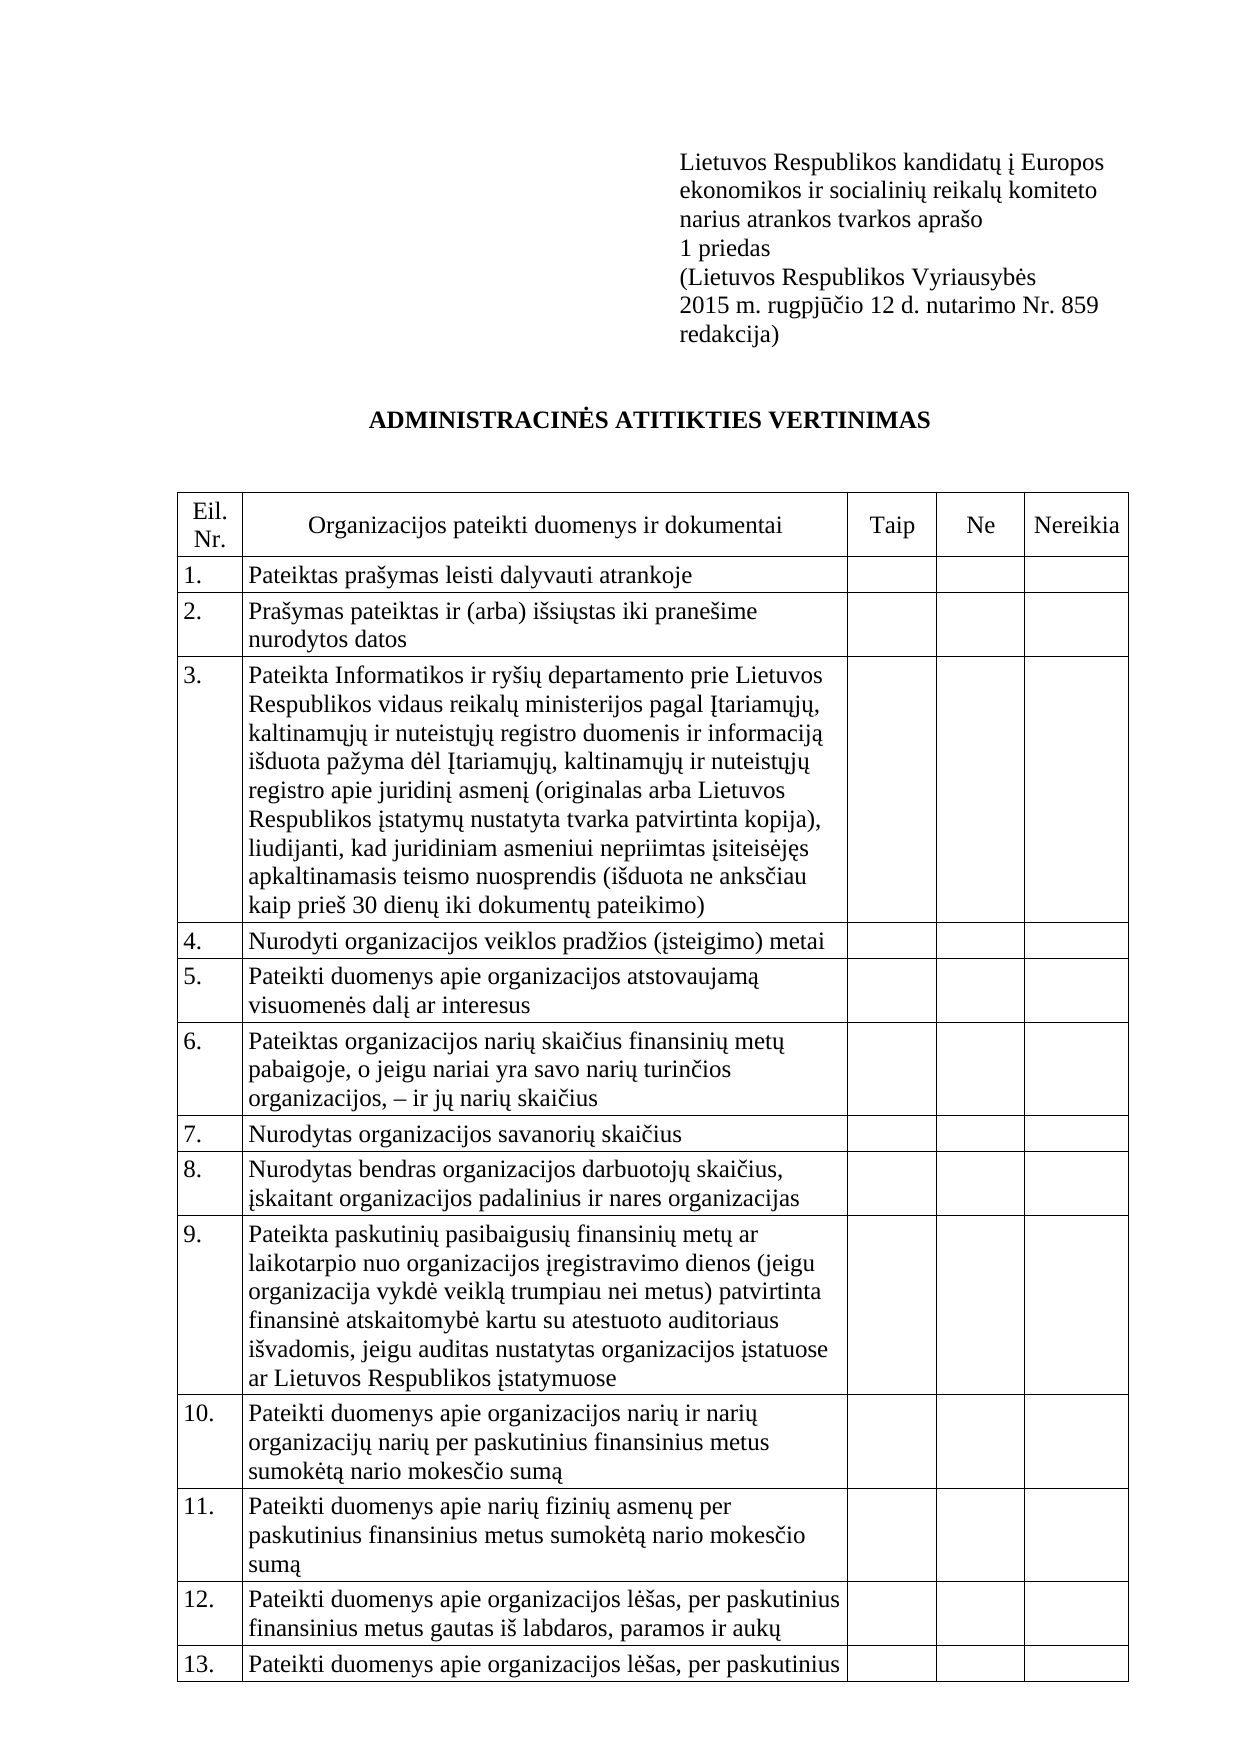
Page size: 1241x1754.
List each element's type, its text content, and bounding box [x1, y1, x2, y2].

table_cell [937, 557, 1024, 592]
text ADMINISTRACINĖS ATITIKTIES VERTINIMAS [177, 406, 1122, 434]
table_cell 13. [178, 1646, 242, 1681]
table_header Taip [848, 493, 936, 556]
table_cell [1025, 1216, 1128, 1394]
table_cell 9. [178, 1216, 242, 1394]
table_cell Nurodytas bendras organizacijos darbuotojų skaičius, įskaitant organizacijos padalinius ir nares organizacijas [243, 1152, 847, 1215]
table_cell [1025, 1582, 1128, 1645]
table_cell [1025, 923, 1128, 957]
text Lietuvos Respublikos kandidatų į Europos [679, 147, 1123, 176]
table_cell [848, 959, 936, 1022]
table_cell Pateiktas organizacijos narių skaičius finansinių metų pabaigoje, o jeigu nariai yra savo narių turinčios organizacijos, – ir jų narių skaičius [243, 1023, 847, 1115]
table_cell [848, 557, 936, 592]
table_cell [1025, 1489, 1128, 1581]
table_cell [937, 1023, 1024, 1115]
table_cell [937, 1395, 1024, 1487]
table_cell [848, 1489, 936, 1581]
table_cell [848, 593, 936, 656]
text narius atrankos tvarkos aprašo [679, 204, 1123, 233]
table_cell 5. [178, 959, 242, 1022]
table_cell 12. [178, 1582, 242, 1645]
table_cell 2. [178, 593, 242, 656]
table_cell [1025, 1395, 1128, 1487]
table_cell [1025, 1646, 1128, 1681]
table_cell [937, 923, 1024, 957]
table_cell [1025, 593, 1128, 656]
table_cell [1025, 657, 1128, 922]
text ekonomikos ir socialinių reikalų komiteto [679, 176, 1123, 204]
text redakcija) [679, 319, 1122, 348]
table_cell [937, 1116, 1024, 1151]
table_cell [937, 1152, 1024, 1215]
table_cell [937, 657, 1024, 922]
table_cell [848, 1646, 936, 1681]
table_cell Pateikta Informatikos ir ryšių departamento prie Lietuvos Respublikos vidaus reikalų ministerijos pagal Įtariamųjų, kaltinamųjų ir nuteistųjų registro duomenis ir informaciją išduota pažyma dėl Įtariamųjų, kaltinamųjų ir nuteistųjų registro apie juridinį asmenį (originalas arba Lietuvos Respublikos įstatymų nustatyta tvarka patvirtinta kopija), liudijanti, kad juridiniam asmeniui nepriimtas įsiteisėjęs apkaltinamasis teismo nuosprendis (išduota ne anksčiau kaip prieš 30 dienų iki dokumentų pateikimo) [243, 657, 847, 922]
table_cell [848, 1023, 936, 1115]
table_cell Nurodyti organizacijos veiklos pradžios (įsteigimo) metai [243, 923, 847, 957]
table_cell [1025, 959, 1128, 1022]
table_cell Prašymas pateiktas ir (arba) išsiųstas iki pranešime nurodytos datos [243, 593, 847, 656]
table_cell [937, 1489, 1024, 1581]
table_cell [848, 1582, 936, 1645]
table_cell [1025, 1023, 1128, 1115]
table_cell [848, 1152, 936, 1215]
table_cell Pateikti duomenys apie organizacijos atstovaujamą visuomenės dalį ar interesus [243, 959, 847, 1022]
table_cell Pateikti duomenys apie organizacijos narių ir narių organizacijų narių per paskutinius finansinius metus sumokėtą nario mokesčio sumą [243, 1395, 847, 1487]
table_cell [848, 657, 936, 922]
table_header Organizacijos pateikti duomenys ir dokumentai [243, 493, 847, 556]
table_cell [848, 1216, 936, 1394]
table_cell [1025, 1152, 1128, 1215]
table_cell [848, 1395, 936, 1487]
table_cell [848, 1116, 936, 1151]
table_cell 6. [178, 1023, 242, 1115]
table_cell [937, 593, 1024, 656]
table_cell Pateikta paskutinių pasibaigusių finansinių metų ar laikotarpio nuo organizacijos įregistravimo dienos (jeigu organizacija vykdė veiklą trumpiau nei metus) patvirtinta finansinė atskaitomybė kartu su atestuoto auditoriaus išvadomis, jeigu auditas nustatytas organizacijos įstatuose ar Lietuvos Respublikos įstatymuose [243, 1216, 847, 1394]
table_cell 10. [178, 1395, 242, 1487]
table_cell 8. [178, 1152, 242, 1215]
table_cell [1025, 1116, 1128, 1151]
table_cell [937, 1216, 1024, 1394]
table_cell [937, 1582, 1024, 1645]
table_header Nereikia [1025, 493, 1128, 556]
table_cell 3. [178, 657, 242, 922]
text (Lietuvos Respublikos Vyriausybės 2015 m. rugpjūčio 12 d. nutarimo Nr. 859 [679, 262, 1122, 319]
table_cell 11. [178, 1489, 242, 1581]
table_cell [937, 959, 1024, 1022]
table_cell Pateikti duomenys apie narių fizinių asmenų per paskutinius finansinius metus sumokėtą nario mokesčio sumą [243, 1489, 847, 1581]
table_cell 4. [178, 923, 242, 957]
table_cell 1. [178, 557, 242, 592]
table_cell 7. [178, 1116, 242, 1151]
table_cell [848, 923, 936, 957]
table_cell Pateiktas prašymas leisti dalyvauti atrankoje [243, 557, 847, 592]
table_cell Pateikti duomenys apie organizacijos lėšas, per paskutinius finansinius metus gautas iš labdaros, paramos ir aukų [243, 1582, 847, 1645]
table_cell Nurodytas organizacijos savanorių skaičius [243, 1116, 847, 1151]
table_header Ne [937, 493, 1024, 556]
table_cell [937, 1646, 1024, 1681]
table_header Eil. Nr. [178, 493, 242, 556]
text 1 priedas [679, 233, 1123, 262]
table_cell Pateikti duomenys apie organizacijos lėšas, per paskutinius [243, 1646, 847, 1681]
table_cell [1025, 557, 1128, 592]
